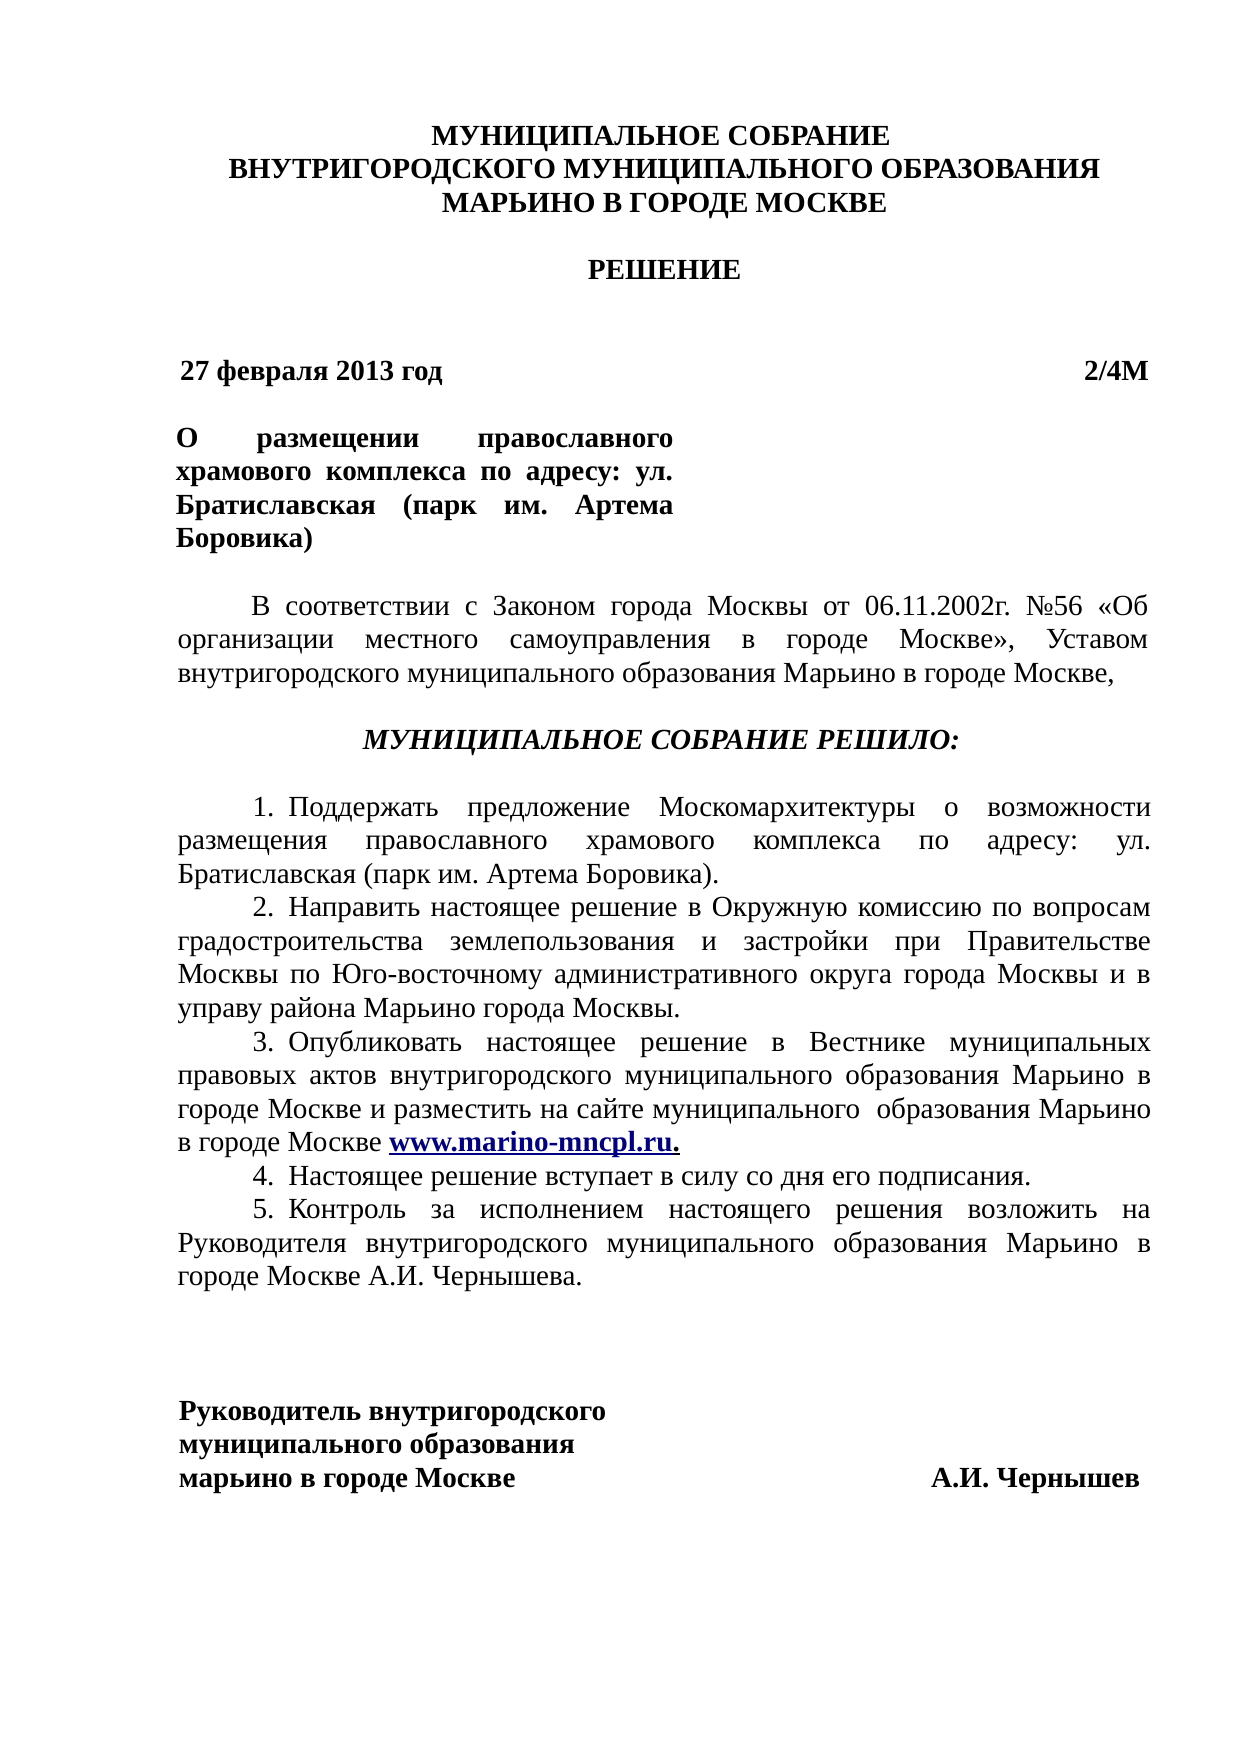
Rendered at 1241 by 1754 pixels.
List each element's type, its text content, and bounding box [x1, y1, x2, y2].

text МУНИЦИПАЛЬНОЕ СОБРАНИЕ [177, 118, 1152, 152]
list Направить настоящее решение в Окружную комиссию по вопросам градостроительства землепользования и застройки при Правительстве Москвы по Юго-восточному административного округа города Москвы и в управу района Марьино города Москвы. [177, 889, 1152, 1024]
text МАРЬИНО В ГОРОДЕ МОСКВЕ [177, 185, 1152, 219]
list Поддержать предложение Москомархитектуры о возможности размещения православного храмового комплекса по адресу: ул. Братиславская (парк им. Артема Боровика). [177, 789, 1152, 889]
text МУНИЦИПАЛЬНОЕ СОБРАНИЕ РЕШИЛО: [177, 722, 1148, 755]
text Руководитель внутригородского [177, 1393, 1152, 1426]
text муниципального образования [177, 1426, 1152, 1460]
list Настоящее решение вступает в силу со дня его подписания. [177, 1158, 1152, 1191]
list Опубликовать настоящее решение в Вестнике муниципальных правовых актов внутригородского муниципального образования Марьино в городе Москве и разместить на сайте муниципального образования Марьино в городе Москве www.marino-mncpl.ru. [177, 1024, 1152, 1158]
text ВНУТРИГОРОДСКОГО МУНИЦИПАЛЬНОГО ОБРАЗОВАНИЯ [177, 152, 1152, 185]
list Контроль за исполнением настоящего решения возложить на Руководителя внутригородского муниципального образования Марьино в городе Москве А.И. Чернышева. [177, 1191, 1152, 1292]
text РЕШЕНИЕ [177, 252, 1152, 286]
text В соответствии с Законом города Москвы от 06.11.2002г. №56 «Об организации местного самоуправления в городе Москве», Уставом внутригородского муниципального образования Марьино в городе Москве, [177, 588, 1148, 688]
text марьино в городе Москве А.И. Чернышев [177, 1460, 1152, 1493]
text 27 февраля 2013 год 2/4М [177, 353, 1152, 386]
list О размещении православного храмового комплекса по адресу: ул. Братиславская (парк им. Артема Боровика) [176, 420, 673, 554]
